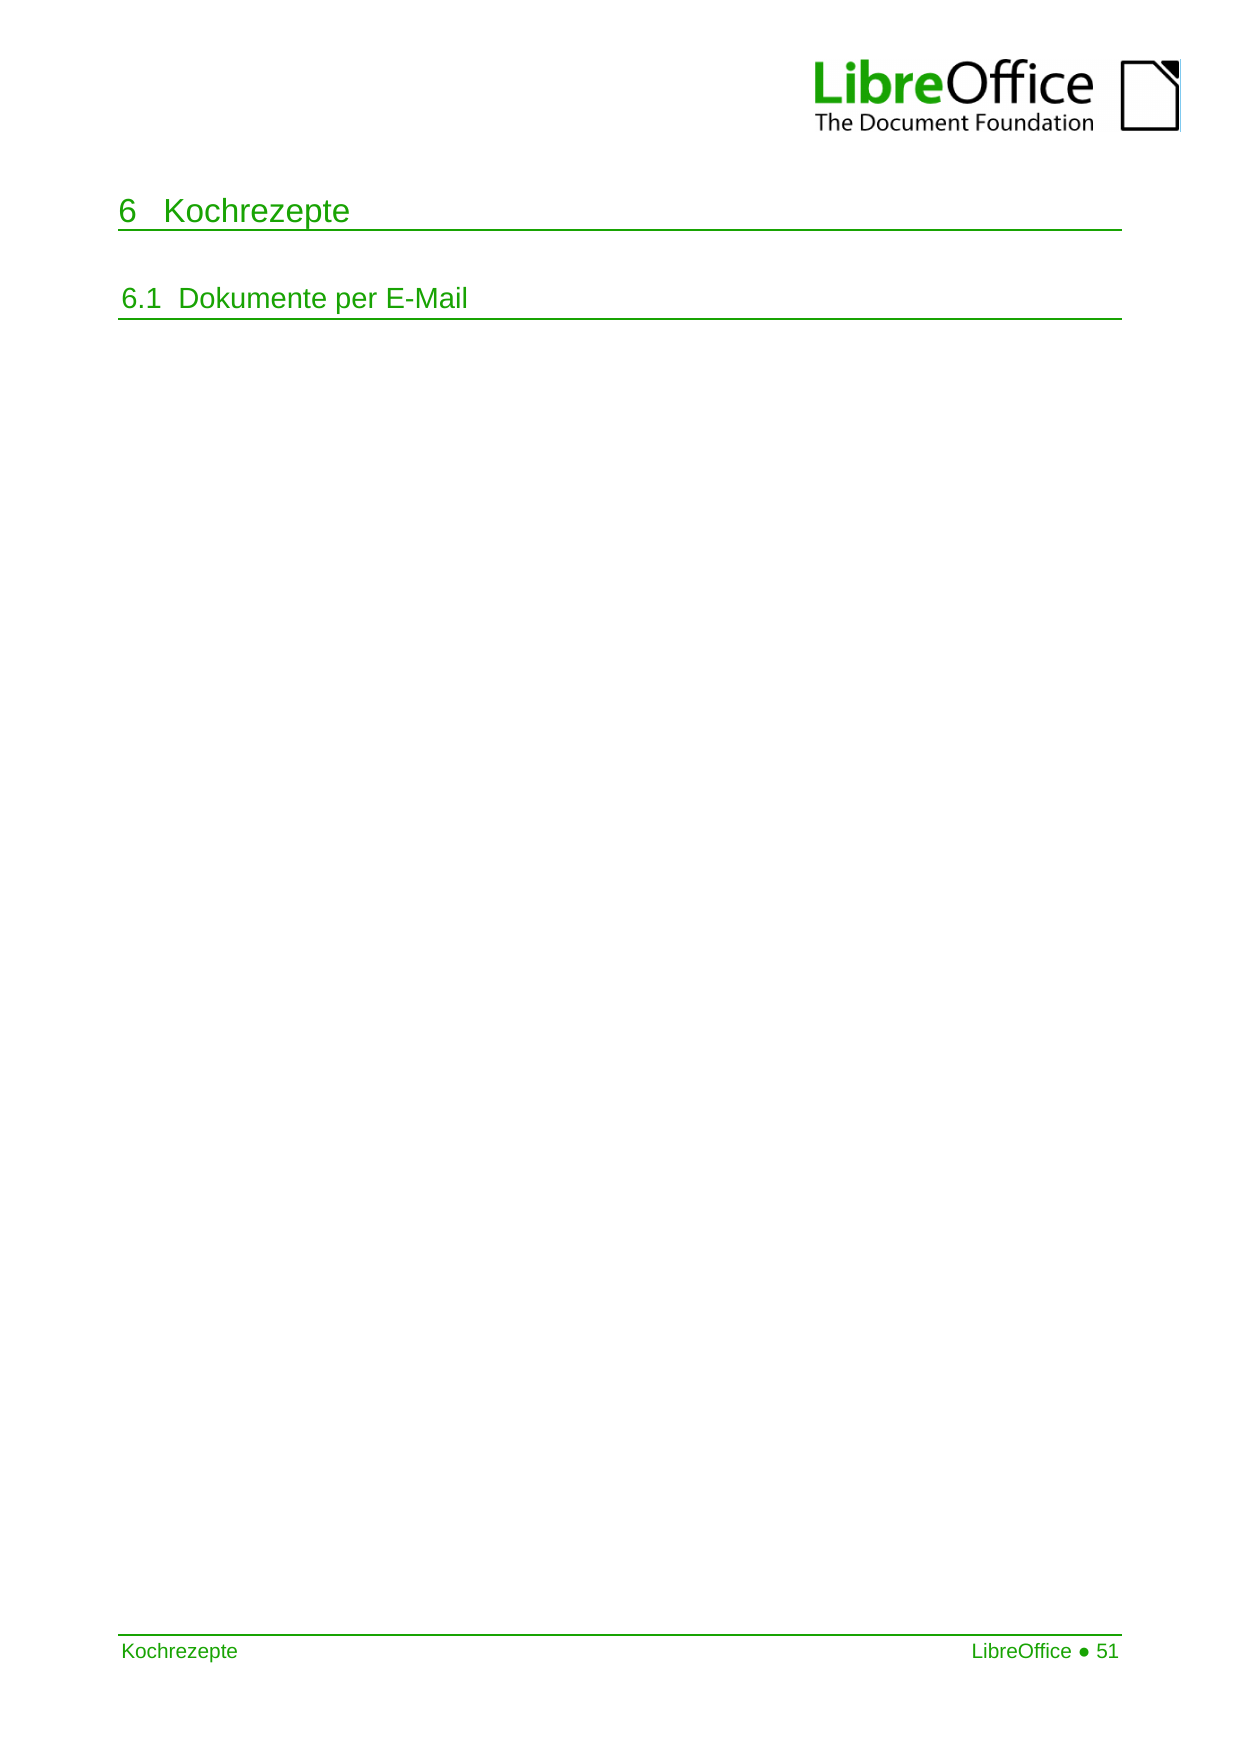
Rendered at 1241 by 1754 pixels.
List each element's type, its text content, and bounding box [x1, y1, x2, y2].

subtitle Dokumente per E-Mail [118, 278, 1122, 318]
subtitle Kochrezepte [118, 170, 1122, 229]
picture [814, 59, 1181, 132]
